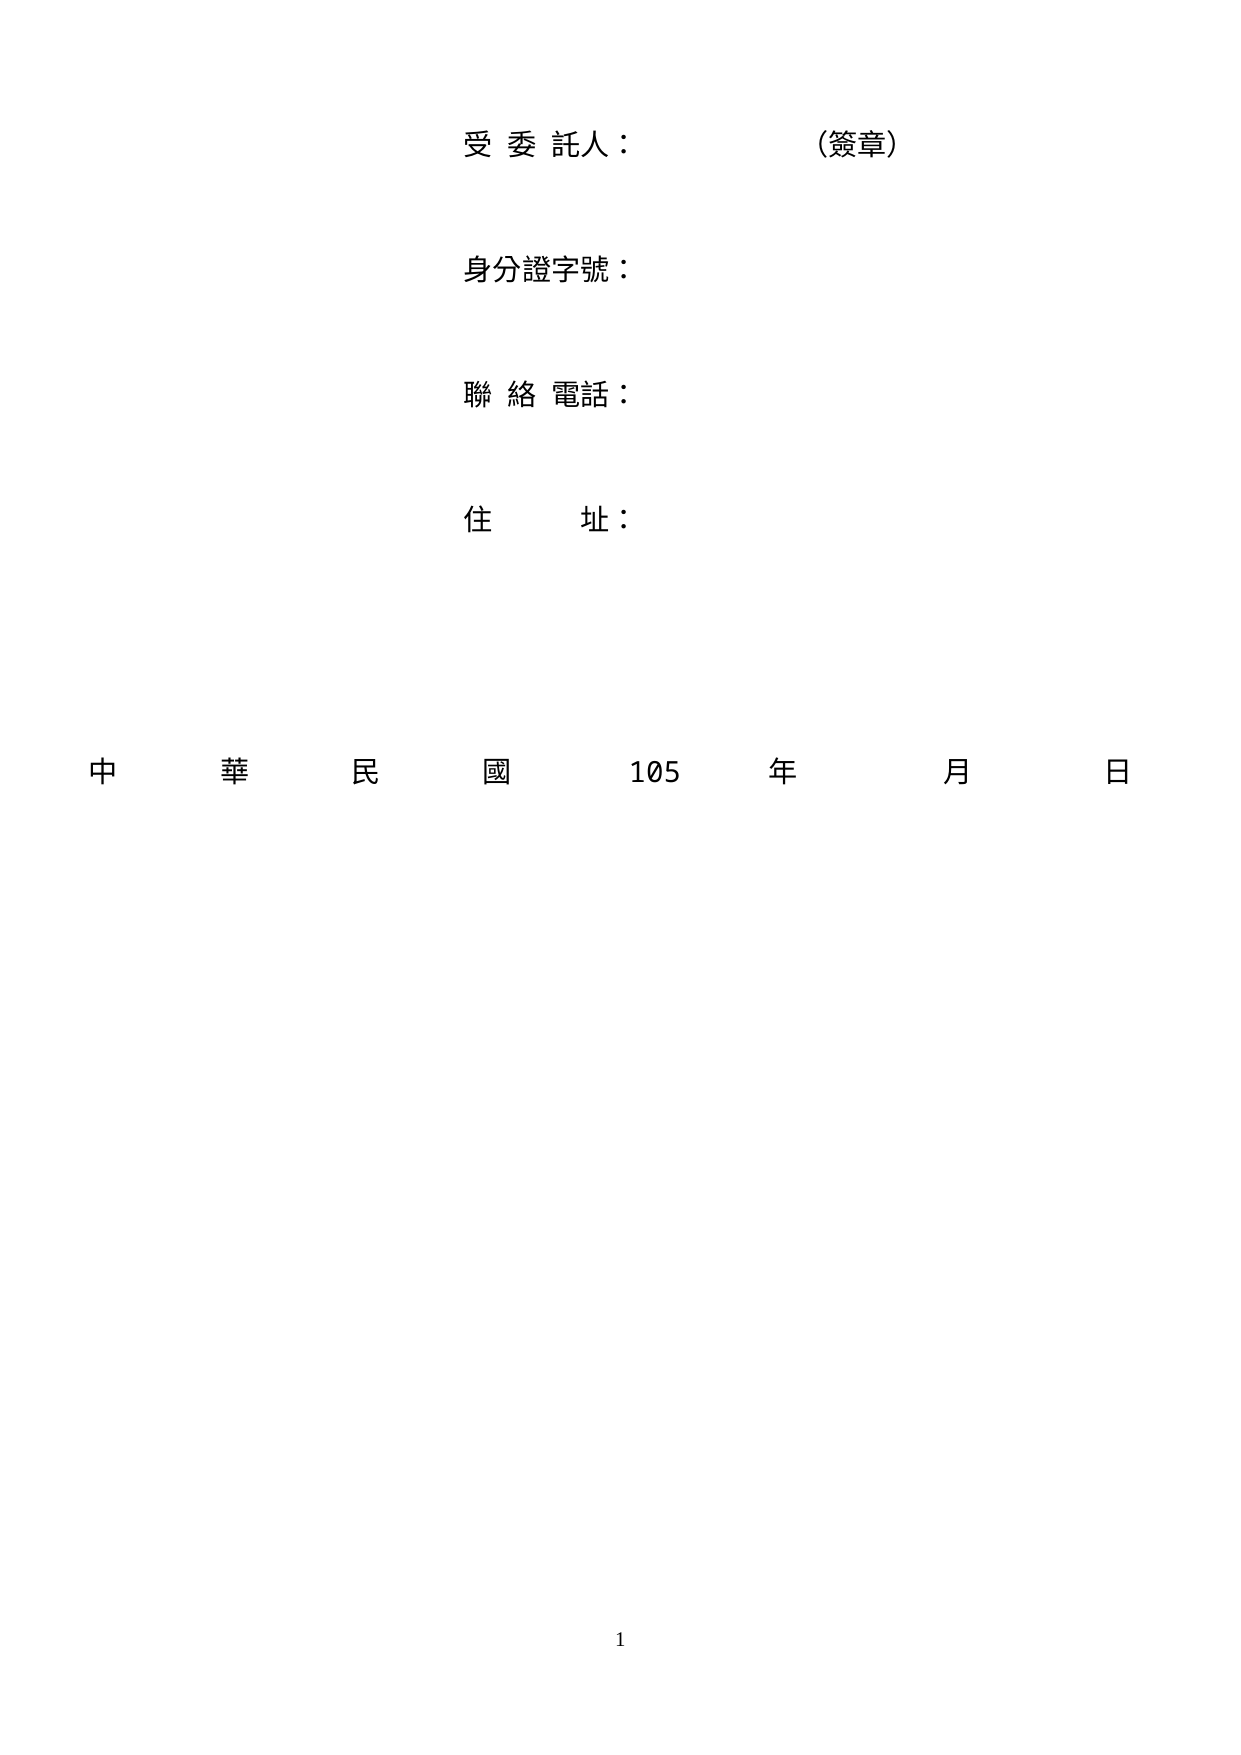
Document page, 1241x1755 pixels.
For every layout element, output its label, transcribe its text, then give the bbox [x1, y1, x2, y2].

text 住 址： [89, 476, 1152, 538]
text 聯 絡 電話： [89, 351, 1152, 413]
text 身分證字號： [89, 226, 1152, 288]
text 受 委 託人： （簽章） [464, 101, 1152, 163]
text 中 華 民 國 105 年 月 日 [89, 748, 1152, 791]
